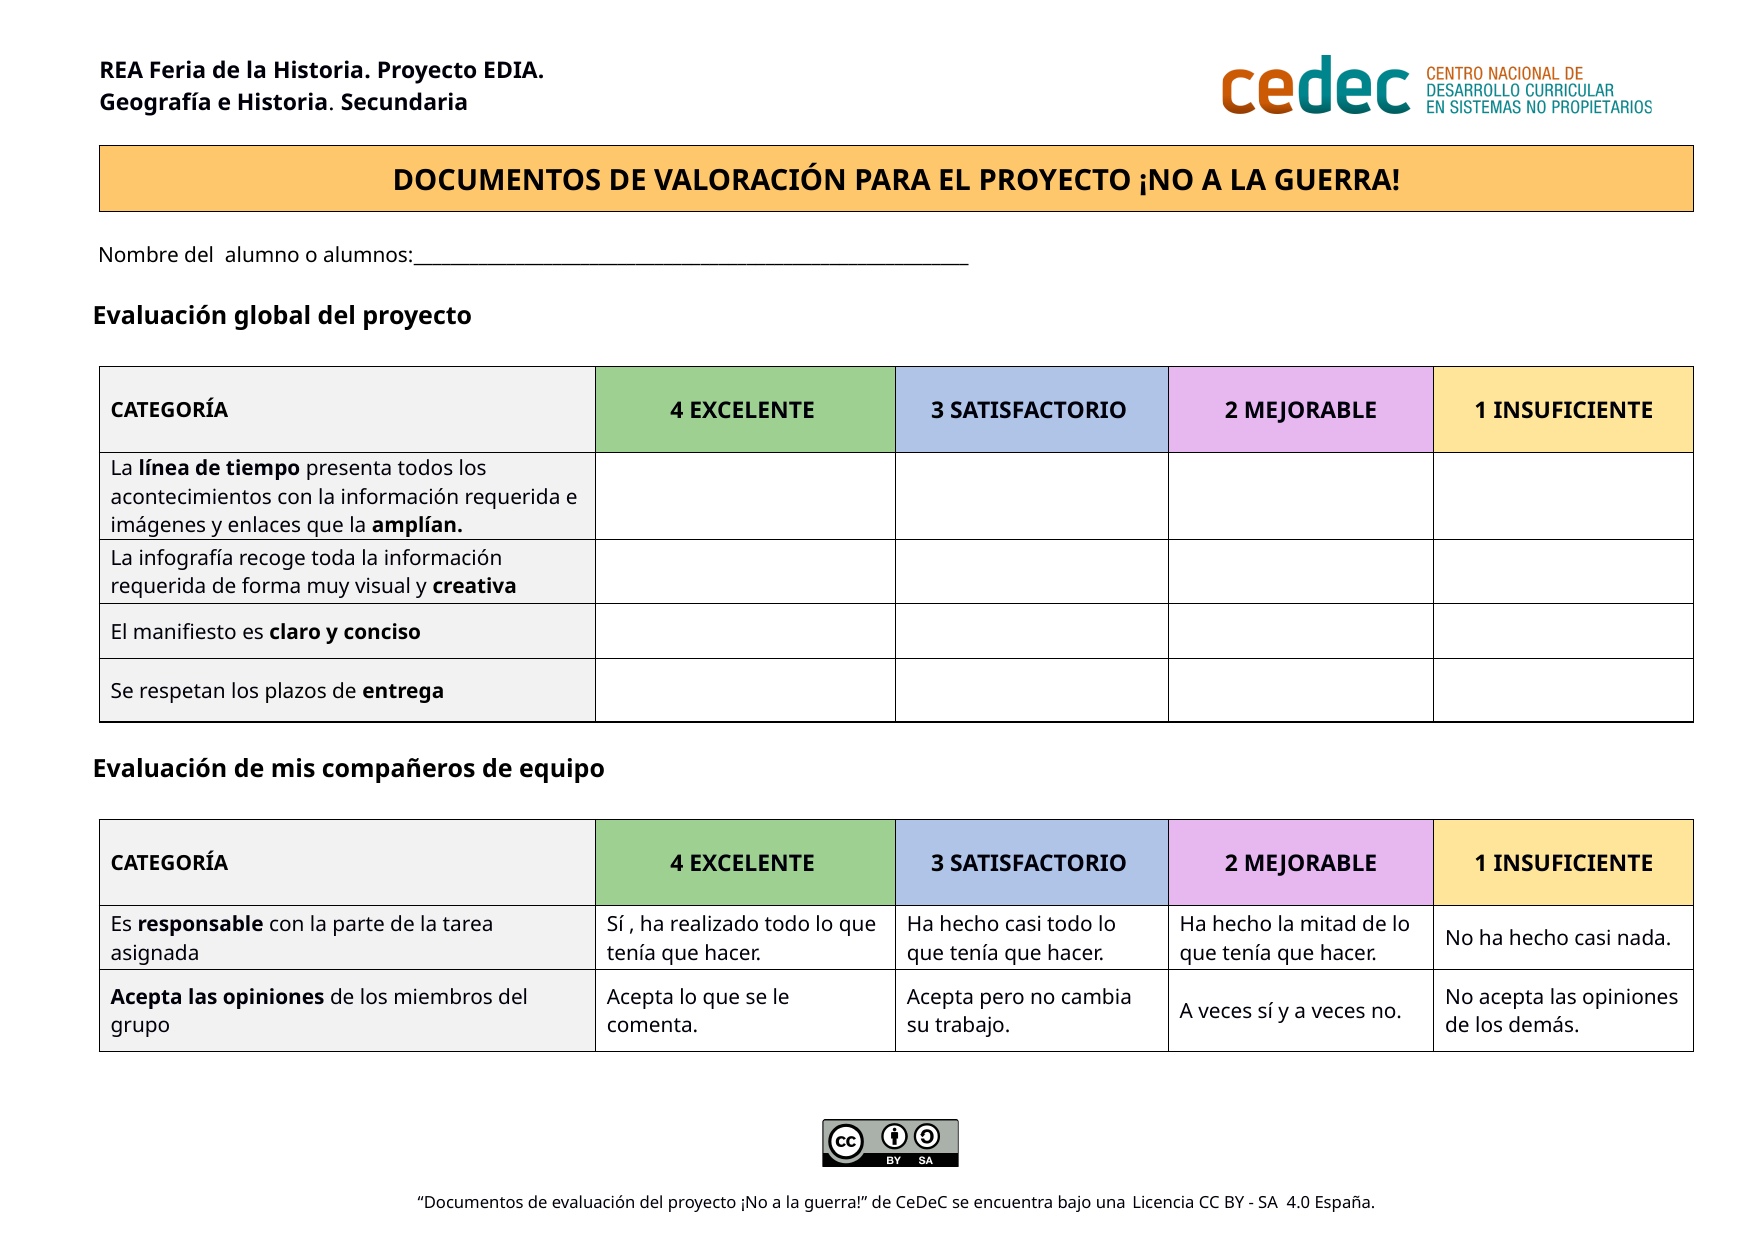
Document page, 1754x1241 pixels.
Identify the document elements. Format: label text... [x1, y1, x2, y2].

picture [822, 1119, 959, 1167]
table_cell La línea de tiempo presenta todos los acontecimientos con la información requerida e imágenes y enlaces que la amplían. [100, 453, 595, 539]
table_cell [896, 453, 1168, 539]
table_cell Es responsable con la parte de la tarea asignada [100, 906, 595, 969]
table_cell [596, 659, 895, 721]
table_cell No ha hecho casi nada. [1434, 906, 1693, 969]
table_cell No acepta las opiniones de los demás. [1434, 970, 1693, 1051]
table_cell Acepta las opiniones de los miembros del grupo [100, 970, 595, 1051]
table_cell La infografía recoge toda la información requerida de forma muy visual y creativa [100, 540, 595, 603]
table_header CATEGORÍA [100, 367, 595, 452]
table_header 3 SATISFACTORIO [896, 820, 1168, 905]
table_cell [896, 540, 1168, 603]
table_cell [1169, 659, 1433, 721]
table_cell [1169, 540, 1433, 603]
table_cell Ha hecho casi todo lo que tenía que hacer. [896, 906, 1168, 969]
table_header 1 INSUFICIENTE [1434, 820, 1693, 905]
table_cell Se respetan los plazos de entrega [100, 659, 595, 721]
table_cell Acepta pero no cambia su trabajo. [896, 970, 1168, 1051]
text Evaluación de mis compañeros de equipo [92, 751, 1683, 785]
table_cell [1434, 659, 1693, 721]
table_cell A veces sí y a veces no. [1169, 970, 1433, 1051]
table_cell [896, 659, 1168, 721]
text Evaluación global del proyecto [92, 298, 1683, 332]
table_header 4 EXCELENTE [596, 367, 895, 452]
table_cell [1434, 604, 1693, 658]
table_cell [1434, 540, 1693, 603]
table_cell [1434, 453, 1693, 539]
table_cell [596, 453, 895, 539]
table_cell [596, 540, 895, 603]
text Nombre del alumno o alumnos:____________________________________________________________ [92, 241, 1683, 269]
table_cell [896, 604, 1168, 658]
table_cell Sí , ha realizado todo lo que tenía que hacer. [596, 906, 895, 969]
table_cell [1169, 453, 1433, 539]
table_cell [1169, 604, 1433, 658]
table_header 1 INSUFICIENTE [1434, 367, 1693, 452]
table_cell Acepta lo que se le comenta. [596, 970, 895, 1051]
table_header 2 MEJORABLE [1169, 367, 1433, 452]
table_cell Ha hecho la mitad de lo que tenía que hacer. [1169, 906, 1433, 969]
table_cell [596, 604, 895, 658]
table_header 4 EXCELENTE [596, 820, 895, 905]
table_header 2 MEJORABLE [1169, 820, 1433, 905]
table_header DOCUMENTOS DE VALORACIÓN PARA EL PROYECTO ¡NO A LA GUERRA! [100, 146, 1693, 211]
picture [1222, 55, 1652, 114]
table_header 3 SATISFACTORIO [896, 367, 1168, 452]
table_header CATEGORÍA [100, 820, 595, 905]
table_cell El manifiesto es claro y conciso [100, 604, 595, 658]
